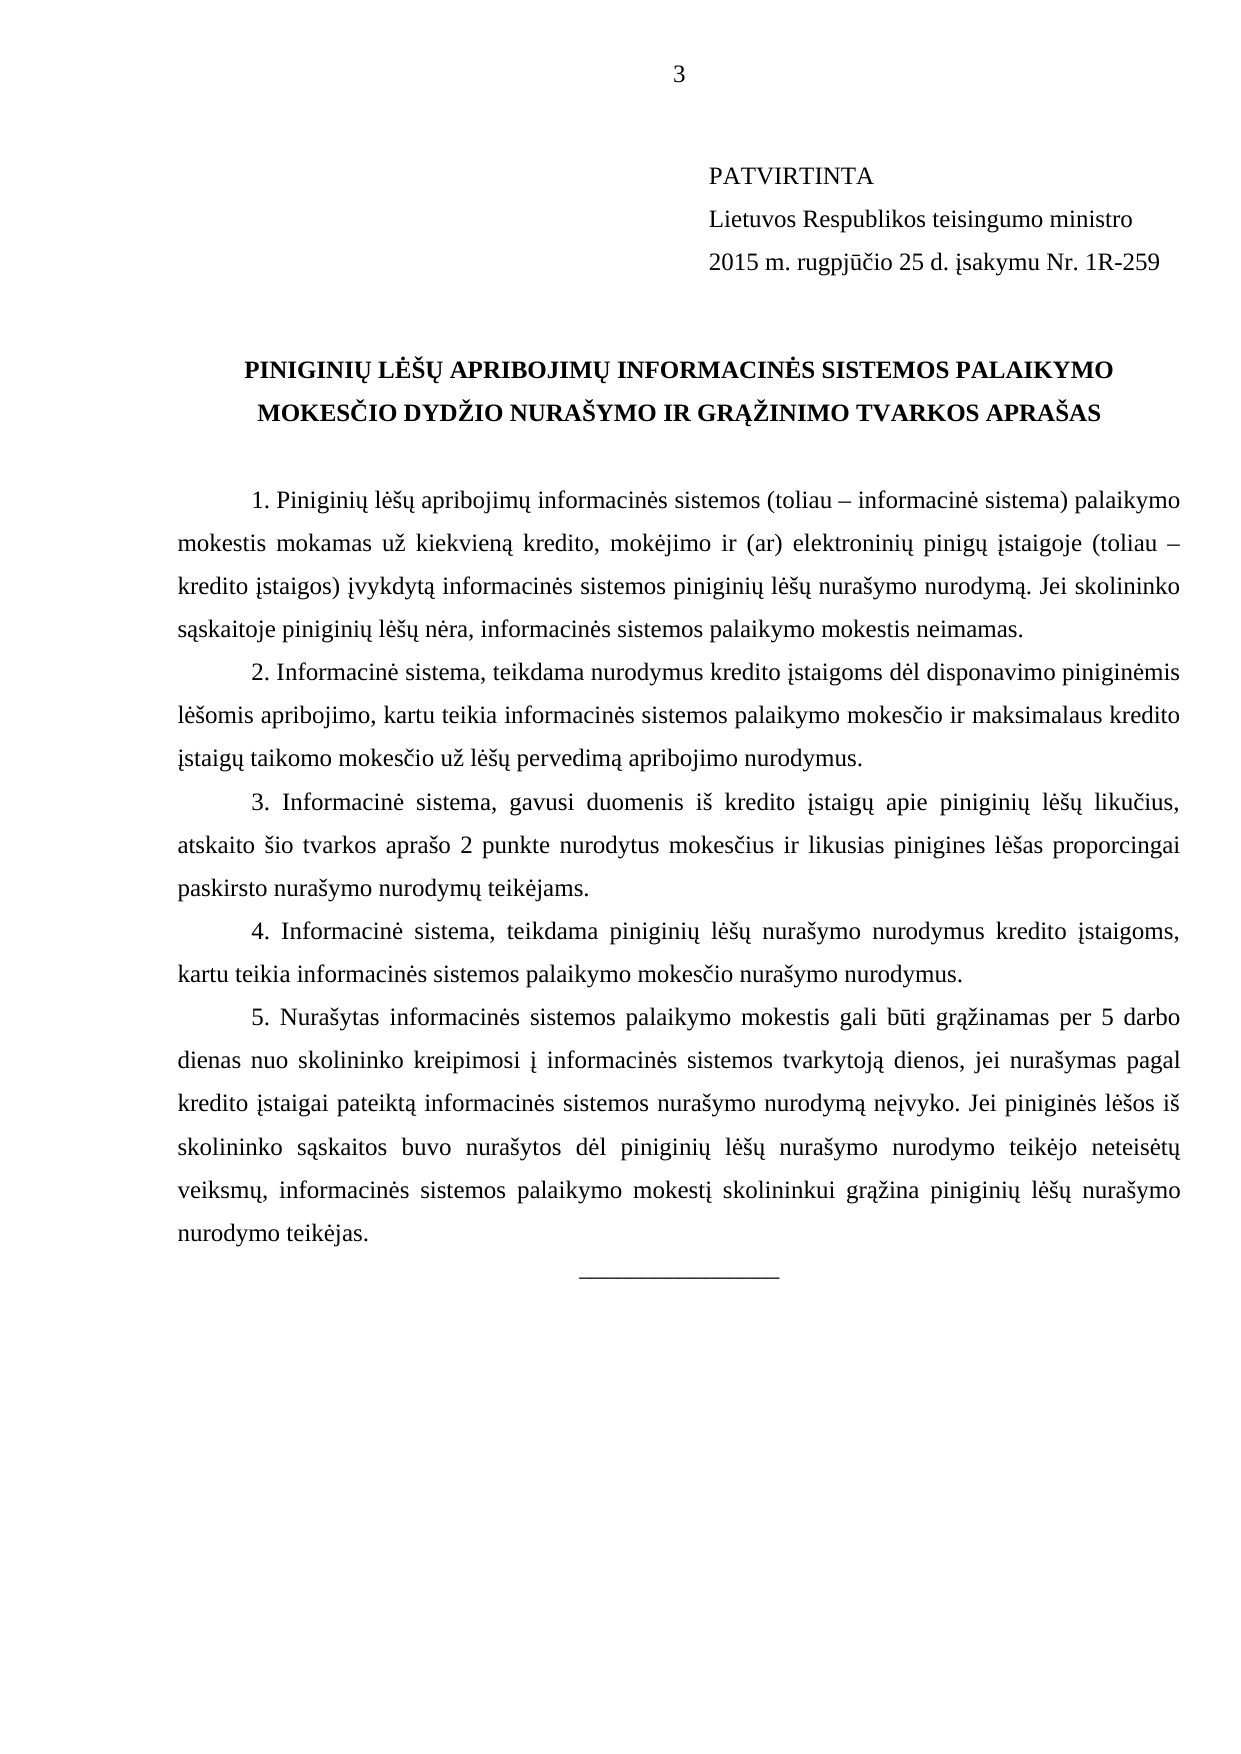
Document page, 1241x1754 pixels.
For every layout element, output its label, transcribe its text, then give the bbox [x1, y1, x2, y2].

text 4. Informacinė sistema, teikdama piniginių lėšų nurašymo nurodymus kredito įstaigoms, kartu teikia informacinės sistemos palaikymo mokesčio nurašymo nurodymus. [177, 916, 1181, 988]
text PINIGINIŲ LĖŠŲ APRIBOJIMŲ INFORMACINĖS SISTEMOS PALAIKYMO MOKESČIO DYDŽIO NURAŠYMO IR GRĄŽINIMO TVARKOS APRAŠAS [177, 355, 1181, 427]
text 1. Piniginių lėšų apribojimų informacinės sistemos (toliau – informacinė sistema) palaikymo mokestis mokamas už kiekvieną kredito, mokėjimo ir (ar) elektroninių pinigų įstaigoje (toliau – kredito įstaigos) įvykdytą informacinės sistemos piniginių lėšų nurašymo nurodymą. Jei skolininko sąskaitoje piniginių lėšų nėra, informacinės sistemos palaikymo mokestis neimamas. [177, 485, 1181, 643]
text Lietuvos Respublikos teisingumo ministro [709, 204, 1181, 233]
text –––––––––––––––– [177, 1261, 1181, 1290]
text 2. Informacinė sistema, teikdama nurodymus kredito įstaigoms dėl disponavimo piniginėmis lėšomis apribojimo, kartu teikia informacinės sistemos palaikymo mokesčio ir maksimalaus kredito įstaigų taikomo mokesčio už lėšų pervedimą apribojimo nurodymus. [177, 657, 1181, 772]
text Patvirtinta [709, 161, 1181, 190]
text 2015 m. rugpjūčio 25 d. įsakymu Nr. 1R-259 [709, 247, 1181, 276]
text 3. Informacinė sistema, gavusi duomenis iš kredito įstaigų apie piniginių lėšų likučius, atskaito šio tvarkos aprašo 2 punkte nurodytus mokesčius ir likusias pinigines lėšas proporcingai paskirsto nurašymo nurodymų teikėjams. [177, 787, 1181, 902]
text 5. Nurašytas informacinės sistemos palaikymo mokestis gali būti grąžinamas per 5 darbo dienas nuo skolininko kreipimosi į informacinės sistemos tvarkytoją dienos, jei nurašymas pagal kredito įstaigai pateiktą informacinės sistemos nurašymo nurodymą neįvyko. Jei piniginės lėšos iš skolininko sąskaitos buvo nurašytos dėl piniginių lėšų nurašymo nurodymo teikėjo neteisėtų veiksmų, informacinės sistemos palaikymo mokestį skolininkui grąžina piniginių lėšų nurašymo nurodymo teikėjas. [177, 1002, 1181, 1247]
